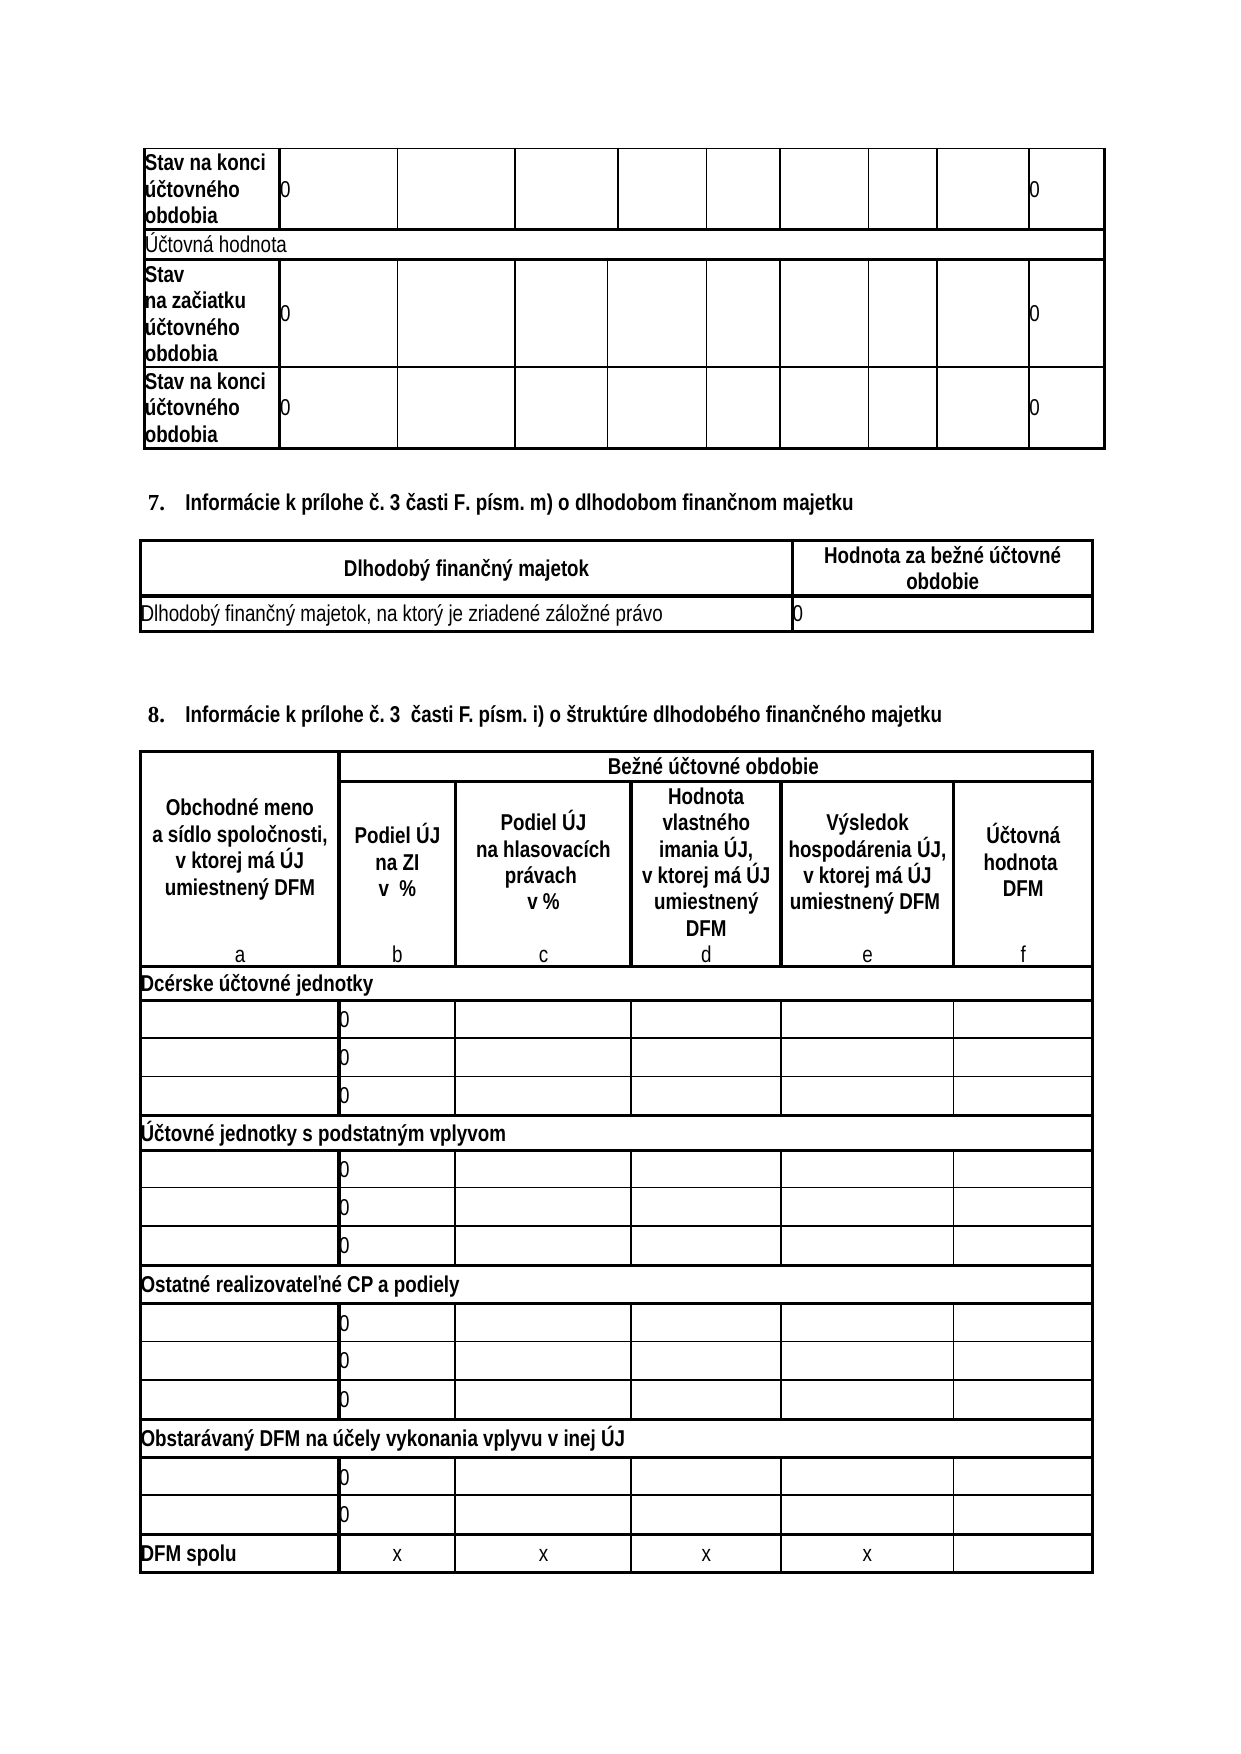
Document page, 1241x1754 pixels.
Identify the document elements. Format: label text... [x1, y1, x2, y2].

table_cell [782, 1381, 953, 1417]
table_cell [782, 1496, 953, 1533]
table_cell [398, 368, 514, 447]
table_cell a [142, 941, 337, 964]
table_cell [781, 149, 868, 228]
title Informácie k prílohe č. 3 časti F. písm. m) o dlhodobom finančnom majetku [148, 489, 1093, 516]
table_cell [781, 261, 868, 366]
table_cell [954, 1381, 1091, 1417]
table_cell [632, 1381, 780, 1417]
table_cell [516, 261, 607, 366]
table_cell [954, 1039, 1091, 1076]
table_cell [869, 261, 936, 366]
table_cell Účtovná hodnota DFM [955, 783, 1091, 941]
table_cell [938, 261, 1028, 366]
table_cell f [955, 941, 1091, 964]
table_cell [954, 1077, 1091, 1114]
table_cell 0 [341, 1381, 454, 1417]
table_cell [142, 1496, 337, 1533]
table_cell [142, 1227, 337, 1264]
table_cell 0 [281, 368, 397, 447]
table_cell Výsledok hospodárenia ÚJ, v ktorej má ÚJ umiestnený DFM [783, 783, 952, 941]
table_cell 0 [341, 1342, 454, 1379]
table_cell Podiel ÚJ na hlasovacích právach v % [457, 783, 629, 941]
table_cell Podiel ÚJ na ZI v % [341, 783, 454, 941]
table_cell [142, 1188, 337, 1225]
table_cell 0 [341, 1077, 454, 1114]
table_cell [456, 1188, 630, 1225]
table_cell 0 [341, 1002, 454, 1037]
table_cell x [632, 1536, 780, 1571]
table_cell 0 [281, 149, 397, 228]
table_cell [782, 1188, 953, 1225]
table_cell 0 [1030, 149, 1103, 228]
table_cell [632, 1039, 780, 1076]
table_cell [398, 149, 514, 228]
table_cell [456, 1077, 630, 1114]
table_cell Účtovná hodnota [146, 231, 1103, 258]
table_cell [142, 1342, 337, 1379]
table_cell [782, 1077, 953, 1114]
table_cell [782, 1227, 953, 1264]
table_cell 0 [1030, 368, 1103, 447]
table_cell 0 [341, 1227, 454, 1264]
table_header Bežné účtovné obdobie [341, 753, 1091, 780]
table_cell [142, 1381, 337, 1417]
table_cell [632, 1305, 780, 1341]
table_cell [608, 261, 706, 366]
table_cell [142, 1305, 337, 1341]
table_cell e [783, 941, 952, 964]
table_cell [142, 1039, 337, 1076]
table_cell [398, 261, 514, 366]
table_cell [142, 1077, 337, 1114]
table_cell 0 [794, 598, 1091, 630]
table_cell [632, 1342, 780, 1379]
table_cell [456, 1227, 630, 1264]
table_cell [954, 1002, 1091, 1037]
table_cell x [456, 1536, 630, 1571]
table_cell d [633, 941, 779, 964]
table_cell [632, 1152, 780, 1187]
table_cell Účtovné jednotky s podstatným vplyvom [142, 1117, 1091, 1148]
table_cell Dlhodobý finančný majetok, na ktorý je zriadené záložné právo [142, 598, 791, 630]
table_cell [142, 1002, 337, 1037]
table_cell [456, 1002, 630, 1037]
table_cell 0 [341, 1188, 454, 1225]
table_cell [782, 1152, 953, 1187]
table_cell 0 [341, 1496, 454, 1533]
table_cell 0 [341, 1305, 454, 1341]
table_header Hodnota za bežné účtovné obdobie [794, 542, 1091, 594]
table_cell Stav na začiatku účtovného obdobia [146, 261, 278, 366]
table_cell 0 [341, 1152, 454, 1187]
table_cell [632, 1227, 780, 1264]
table_cell 0 [1030, 261, 1103, 366]
table_cell [954, 1536, 1091, 1571]
table_cell 0 [341, 1459, 454, 1494]
table_cell [632, 1459, 780, 1494]
table_cell [782, 1305, 953, 1341]
table_cell [869, 368, 936, 447]
table_cell [456, 1496, 630, 1533]
table_cell [456, 1305, 630, 1341]
table_cell [954, 1342, 1091, 1379]
table_cell [782, 1039, 953, 1076]
table_cell [782, 1459, 953, 1494]
table_cell [456, 1152, 630, 1187]
table_cell [142, 1459, 337, 1494]
table_cell Stav na konci účtovného obdobia [146, 149, 278, 228]
title Informácie k prílohe č. 3 časti F. písm. i) o štruktúre dlhodobého finančného majetku [148, 701, 1093, 727]
table_cell [456, 1039, 630, 1076]
table_cell 0 [281, 261, 397, 366]
table_cell 0 [341, 1039, 454, 1076]
table_cell [632, 1077, 780, 1114]
table_header Dlhodobý finančný majetok [142, 542, 791, 594]
table_cell [632, 1002, 780, 1037]
table_cell [632, 1496, 780, 1533]
table_header Obchodné meno a sídlo spoločnosti, v ktorej má ÚJ umiestnený DFM [142, 753, 337, 941]
table_cell Stav na konci účtovného obdobia [146, 368, 278, 447]
table_cell DFM spolu [142, 1536, 337, 1571]
table_cell [782, 1342, 953, 1379]
table_cell [954, 1227, 1091, 1264]
table_cell Hodnota vlastného imania ÚJ, v ktorej má ÚJ umiestnený DFM [633, 783, 779, 941]
table_cell Obstarávaný DFM na účely vykonania vplyvu v inej ÚJ [142, 1421, 1091, 1456]
table_cell [938, 368, 1028, 447]
table_cell [954, 1305, 1091, 1341]
table_cell x [341, 1536, 454, 1571]
table_cell Ostatné realizovateľné CP a podiely [142, 1267, 1091, 1302]
table_cell [707, 368, 779, 447]
table_cell [516, 149, 617, 228]
table_cell [954, 1496, 1091, 1533]
table_cell [954, 1188, 1091, 1225]
table_cell [456, 1381, 630, 1417]
table_cell [516, 368, 607, 447]
table_cell [954, 1152, 1091, 1187]
table_cell Dcérske účtovné jednotky [142, 968, 1091, 999]
table_cell [456, 1459, 630, 1494]
table_cell [142, 1152, 337, 1187]
table_cell x [782, 1536, 953, 1571]
table_cell [782, 1002, 953, 1037]
table_cell [707, 149, 779, 228]
table_cell [619, 149, 706, 228]
table_cell [938, 149, 1028, 228]
table_cell c [457, 941, 629, 964]
table_cell [456, 1342, 630, 1379]
table_cell b [341, 941, 454, 964]
table_cell [954, 1459, 1091, 1494]
table_cell [869, 149, 936, 228]
table_cell [608, 368, 706, 447]
table_cell [707, 261, 779, 366]
table_cell [632, 1188, 780, 1225]
table_cell [781, 368, 868, 447]
